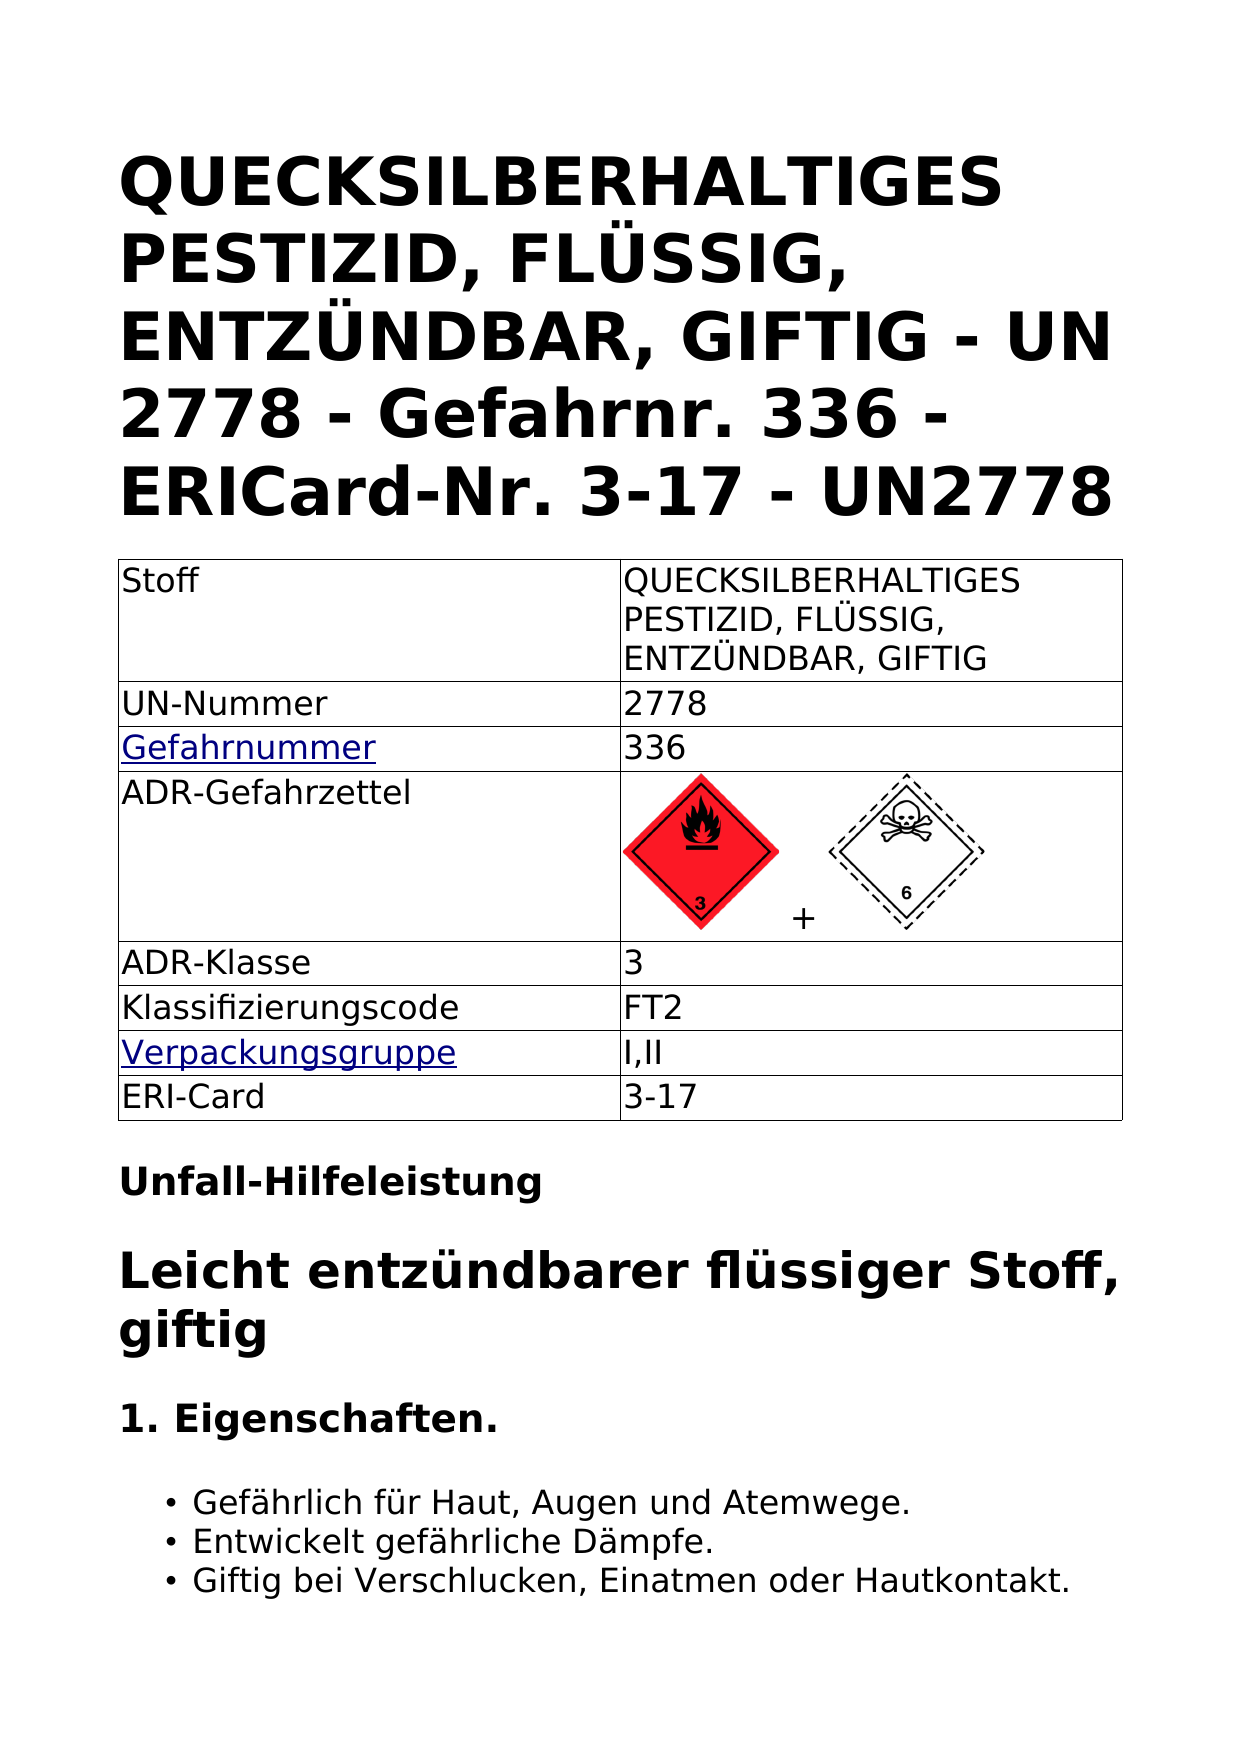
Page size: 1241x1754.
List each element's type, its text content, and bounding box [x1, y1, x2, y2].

table_cell FT2 [621, 986, 1122, 1030]
list Gefährlich für Haut, Augen und Atemwege. [177, 1483, 1122, 1522]
list Giftig bei Verschlucken, Einatmen oder Hautkontakt. [177, 1561, 1122, 1600]
table_cell UN-Nummer [119, 682, 620, 726]
table_cell ADR-Klasse [119, 942, 620, 985]
picture [828, 773, 985, 930]
table_cell Klassifizierungscode [119, 986, 620, 1030]
subtitle QUECKSILBERHALTIGES PESTIZID, FLÜSSIG, ENTZÜNDBAR, GIFTIG - UN 2778 - Gefahrnr. 336 - ERICard-Nr. 3-17 - UN2778 [118, 143, 1122, 531]
table_cell 3 [621, 942, 1122, 985]
subtitle Unfall-Hilfeleistung [118, 1160, 1122, 1205]
table_cell Gefahrnummer [119, 727, 620, 771]
subtitle 1. Eigenschaften. [118, 1396, 1122, 1442]
table_cell 2778 [621, 682, 1122, 726]
table_cell ADR-Gefahrzettel [119, 772, 620, 941]
table_cell Verpackungsgruppe [119, 1031, 620, 1075]
table_cell 336 [621, 727, 1122, 771]
table_cell + [621, 772, 1122, 941]
table_cell I,II [621, 1031, 1122, 1075]
subtitle Leicht entzündbarer flüssiger Stoff, giftig [118, 1242, 1122, 1359]
table_header Stoff [119, 560, 620, 681]
table_cell ERI-Card [119, 1076, 620, 1120]
picture [622, 773, 780, 930]
list Entwickelt gefährliche Dämpfe. [177, 1522, 1122, 1561]
table_cell 3-17 [621, 1076, 1122, 1120]
table_header QUECKSILBERHALTIGES PESTIZID, FLÜSSIG, ENTZÜNDBAR, GIFTIG [621, 560, 1122, 681]
